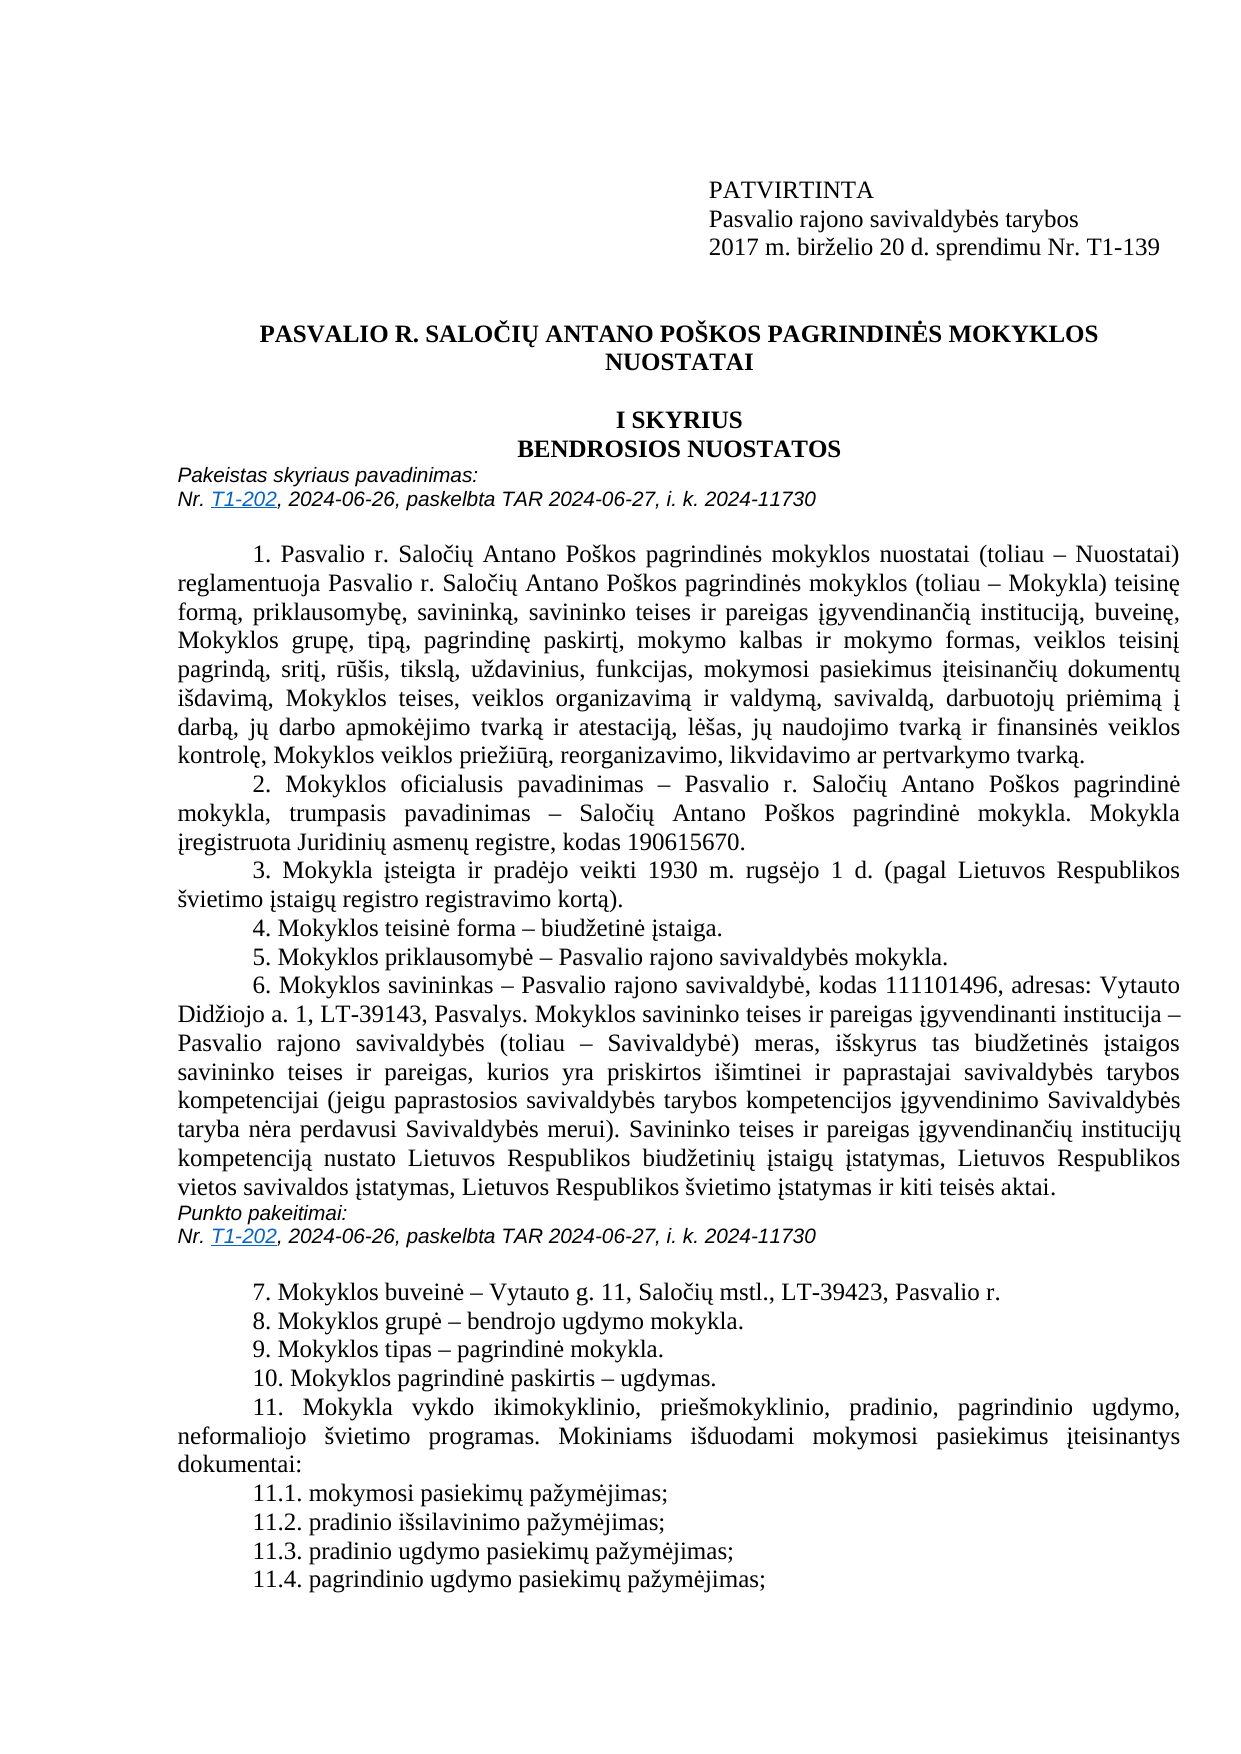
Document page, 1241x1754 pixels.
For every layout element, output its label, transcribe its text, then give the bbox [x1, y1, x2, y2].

text Pakeistas skyriaus pavadinimas: [177, 462, 1181, 486]
text 5. Mokyklos priklausomybė – Pasvalio rajono savivaldybės mokykla. [177, 942, 1181, 970]
text 10. Mokyklos pagrindinė paskirtis – ugdymas. [177, 1363, 1181, 1392]
text 8. Mokyklos grupė – bendrojo ugdymo mokykla. [177, 1306, 1181, 1334]
text Pasvalio rajono savivaldybės tarybos [702, 204, 1181, 232]
text 11.1. mokymosi pasiekimų pažymėjimas; [177, 1478, 1181, 1507]
text 11. Mokykla vykdo ikimokyklinio, priešmokyklinio, pradinio, pagrindinio ugdymo, neformaliojo švietimo programas. Mokiniams išduodami mokymosi pasiekimus įteisinantys dokumentai: [177, 1392, 1181, 1478]
text 11.2. pradinio išsilavinimo pažymėjimas; [177, 1507, 1181, 1536]
text BENDROSIOS NUOSTATOS [177, 434, 1181, 462]
text PASVALIO R. SALOČIŲ ANTANO POŠKOS PAGRINDINĖS MOKYKLOS [177, 319, 1181, 347]
text 4. Mokyklos teisinė forma – biudžetinė įstaiga. [177, 913, 1181, 942]
text NUOSTATAI [177, 347, 1181, 376]
text PATVIRTINTA [177, 175, 1181, 204]
text Nr. T1-202, 2024-06-26, paskelbta TAR 2024-06-27, i. k. 2024-11730 [177, 486, 1181, 510]
text 6. Mokyklos savininkas – Pasvalio rajono savivaldybė, kodas 111101496, adresas: Vytauto Didžiojo a. 1, LT-39143, Pasvalys. Mokyklos savininko teises ir pareigas įgyvendinanti institucija – Pasvalio rajono savivaldybės (toliau – Savivaldybė) meras, išskyrus tas biudžetinės įstaigos savininko teises ir pareigas, kurios yra priskirtos išimtinei ir paprastajai savivaldybės tarybos kompetencijai (jeigu paprastosios savivaldybės tarybos kompetencijos įgyvendinimo Savivaldybės taryba nėra perdavusi Savivaldybės merui). Savininko teises ir pareigas įgyvendinančių institucijų kompetenciją nustato Lietuvos Respublikos biudžetinių įstaigų įstatymas, Lietuvos Respublikos vietos savivaldos įstatymas, Lietuvos Respublikos švietimo įstatymas ir kiti teisės aktai. [177, 970, 1181, 1200]
text 3. Mokykla įsteigta ir pradėjo veikti 1930 m. rugsėjo 1 d. (pagal Lietuvos Respublikos švietimo įstaigų registro registravimo kortą). [177, 855, 1181, 913]
text 2017 m. birželio 20 d. sprendimu Nr. T1-139 [177, 232, 1181, 261]
text Punkto pakeitimai: [177, 1200, 1181, 1224]
text Nr. T1-202, 2024-06-26, paskelbta TAR 2024-06-27, i. k. 2024-11730 [177, 1224, 1181, 1248]
text 11.4. pagrindinio ugdymo pasiekimų pažymėjimas; [177, 1564, 1181, 1593]
text 9. Mokyklos tipas – pagrindinė mokykla. [177, 1334, 1181, 1363]
text 11.3. pradinio ugdymo pasiekimų pažymėjimas; [177, 1536, 1181, 1564]
text 7. Mokyklos buveinė – Vytauto g. 11, Saločių mstl., LT-39423, Pasvalio r. [177, 1277, 1181, 1306]
text 2. Mokyklos oficialusis pavadinimas – Pasvalio r. Saločių Antano Poškos pagrindinė mokykla, trumpasis pavadinimas – Saločių Antano Poškos pagrindinė mokykla. Mokykla įregistruota Juridinių asmenų registre, kodas 190615670. [177, 769, 1181, 855]
text I SKYRIUS [177, 405, 1181, 434]
text 1. Pasvalio r. Saločių Antano Poškos pagrindinės mokyklos nuostatai (toliau – Nuostatai) reglamentuoja Pasvalio r. Saločių Antano Poškos pagrindinės mokyklos (toliau – Mokykla) teisinę formą, priklausomybę, savininką, savininko teises ir pareigas įgyvendinančią instituciją, buveinę, Mokyklos grupę, tipą, pagrindinę paskirtį, mokymo kalbas ir mokymo formas, veiklos teisinį pagrindą, sritį, rūšis, tikslą, uždavinius, funkcijas, mokymosi pasiekimus įteisinančių dokumentų išdavimą, Mokyklos teises, veiklos organizavimą ir valdymą, savivaldą, darbuotojų priėmimą į darbą, jų darbo apmokėjimo tvarką ir atestaciją, lėšas, jų naudojimo tvarką ir finansinės veiklos kontrolę, Mokyklos veiklos priežiūrą, reorganizavimo, likvidavimo ar pertvarkymo tvarką. [177, 539, 1181, 769]
